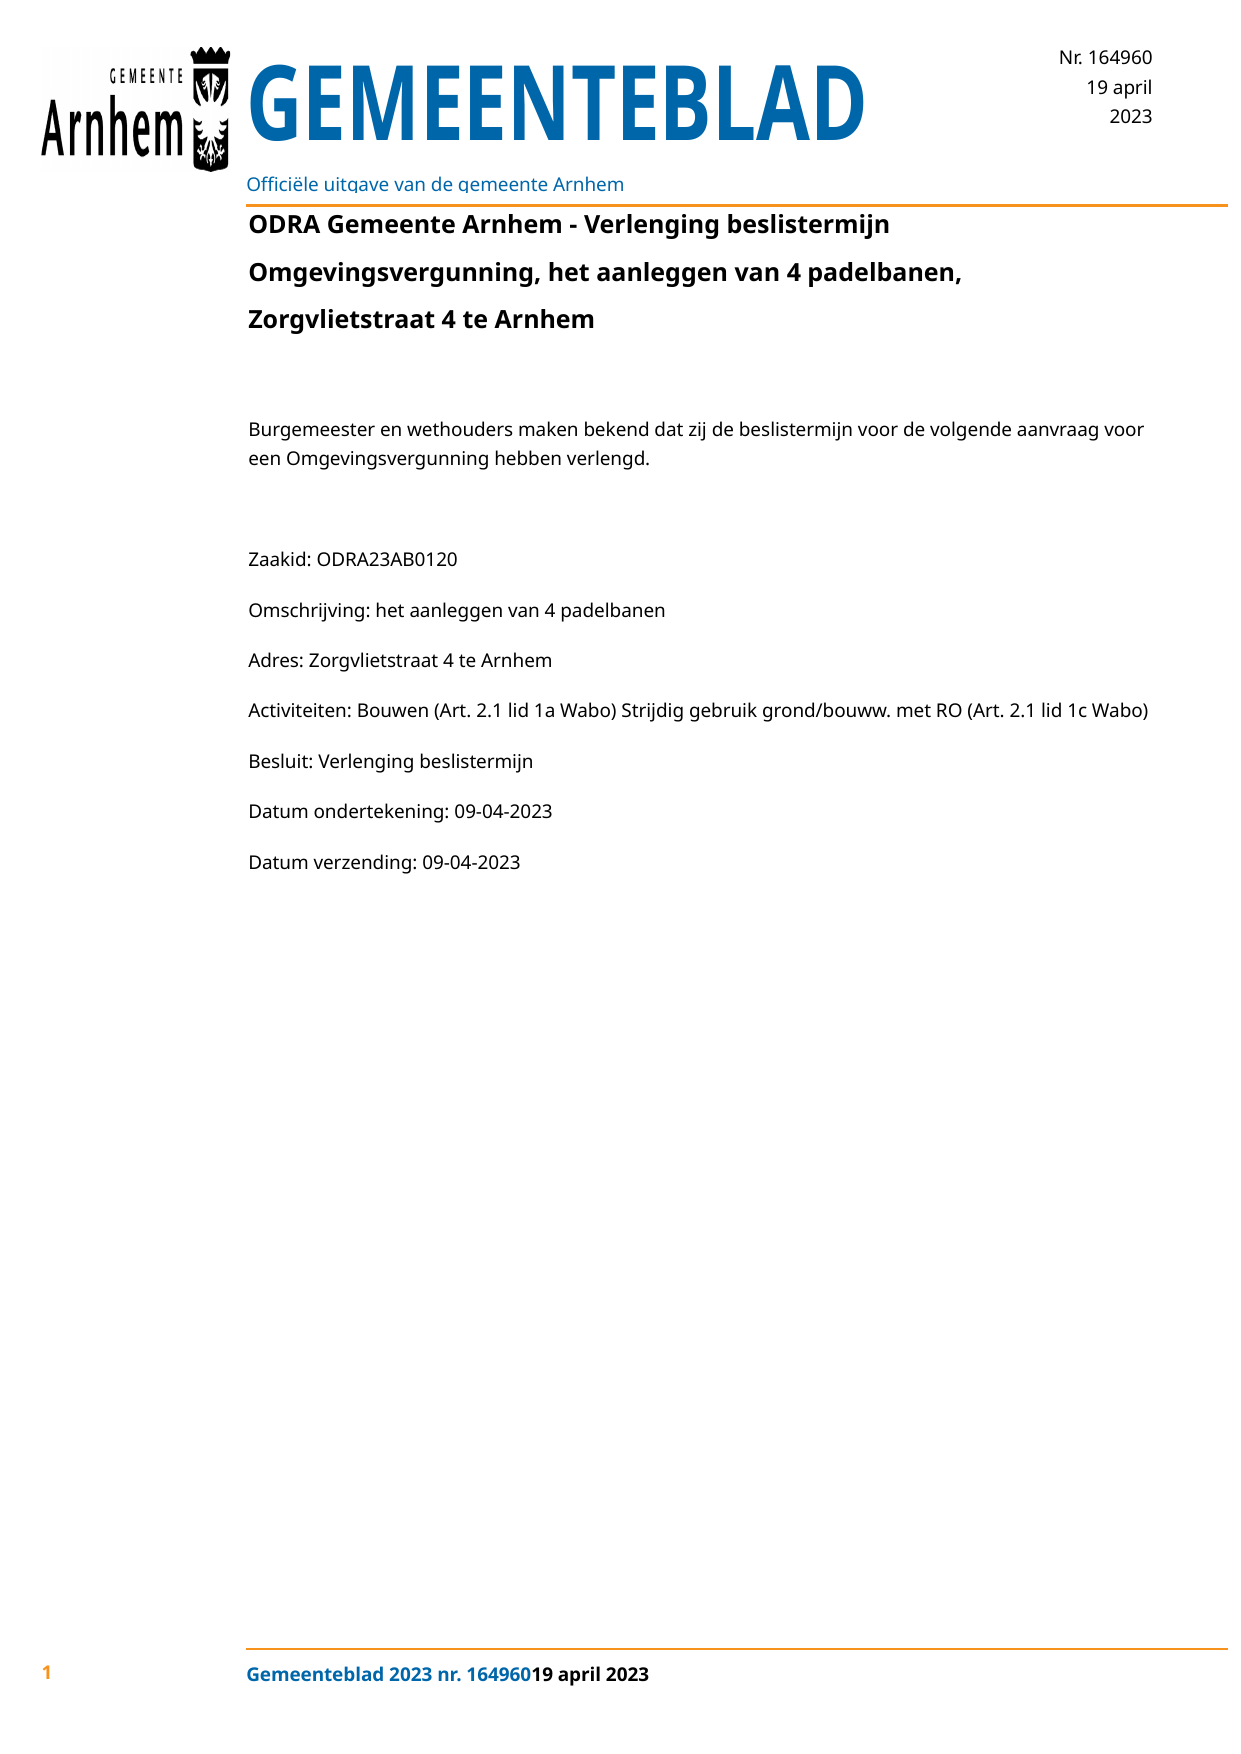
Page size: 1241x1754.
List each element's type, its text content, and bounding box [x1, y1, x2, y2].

text Omschrijving: het aanleggen van 4 padelbanen [248, 597, 1152, 622]
text Adres: Zorgvlietstraat 4 te Arnhem [248, 647, 1152, 673]
text Burgemeester en wethouders maken bekend dat zij de beslistermijn voor de volgende aanvraag voor een Omgevingsvergunning hebben verlengd. [248, 416, 1152, 471]
picture [41, 47, 231, 172]
text Datum ondertekening: 09-04-2023 [248, 798, 1152, 824]
text Datum verzending: 09-04-2023 [248, 849, 1152, 874]
text Besluit: Verlenging beslistermijn [248, 748, 1152, 774]
text ODRA Gemeente Arnhem - Verlenging beslistermijn Omgevingsvergunning, het aanleggen van 4 padelbanen, Zorgvlietstraat 4 te Arnhem [248, 207, 1152, 336]
text Activiteiten: Bouwen (Art. 2.1 lid 1a Wabo) Strijdig gebruik grond/bouww. met RO (Art. 2.1 lid 1c Wabo) [248, 698, 1152, 723]
text Zaakid: ODRA23AB0120 [248, 546, 1152, 572]
